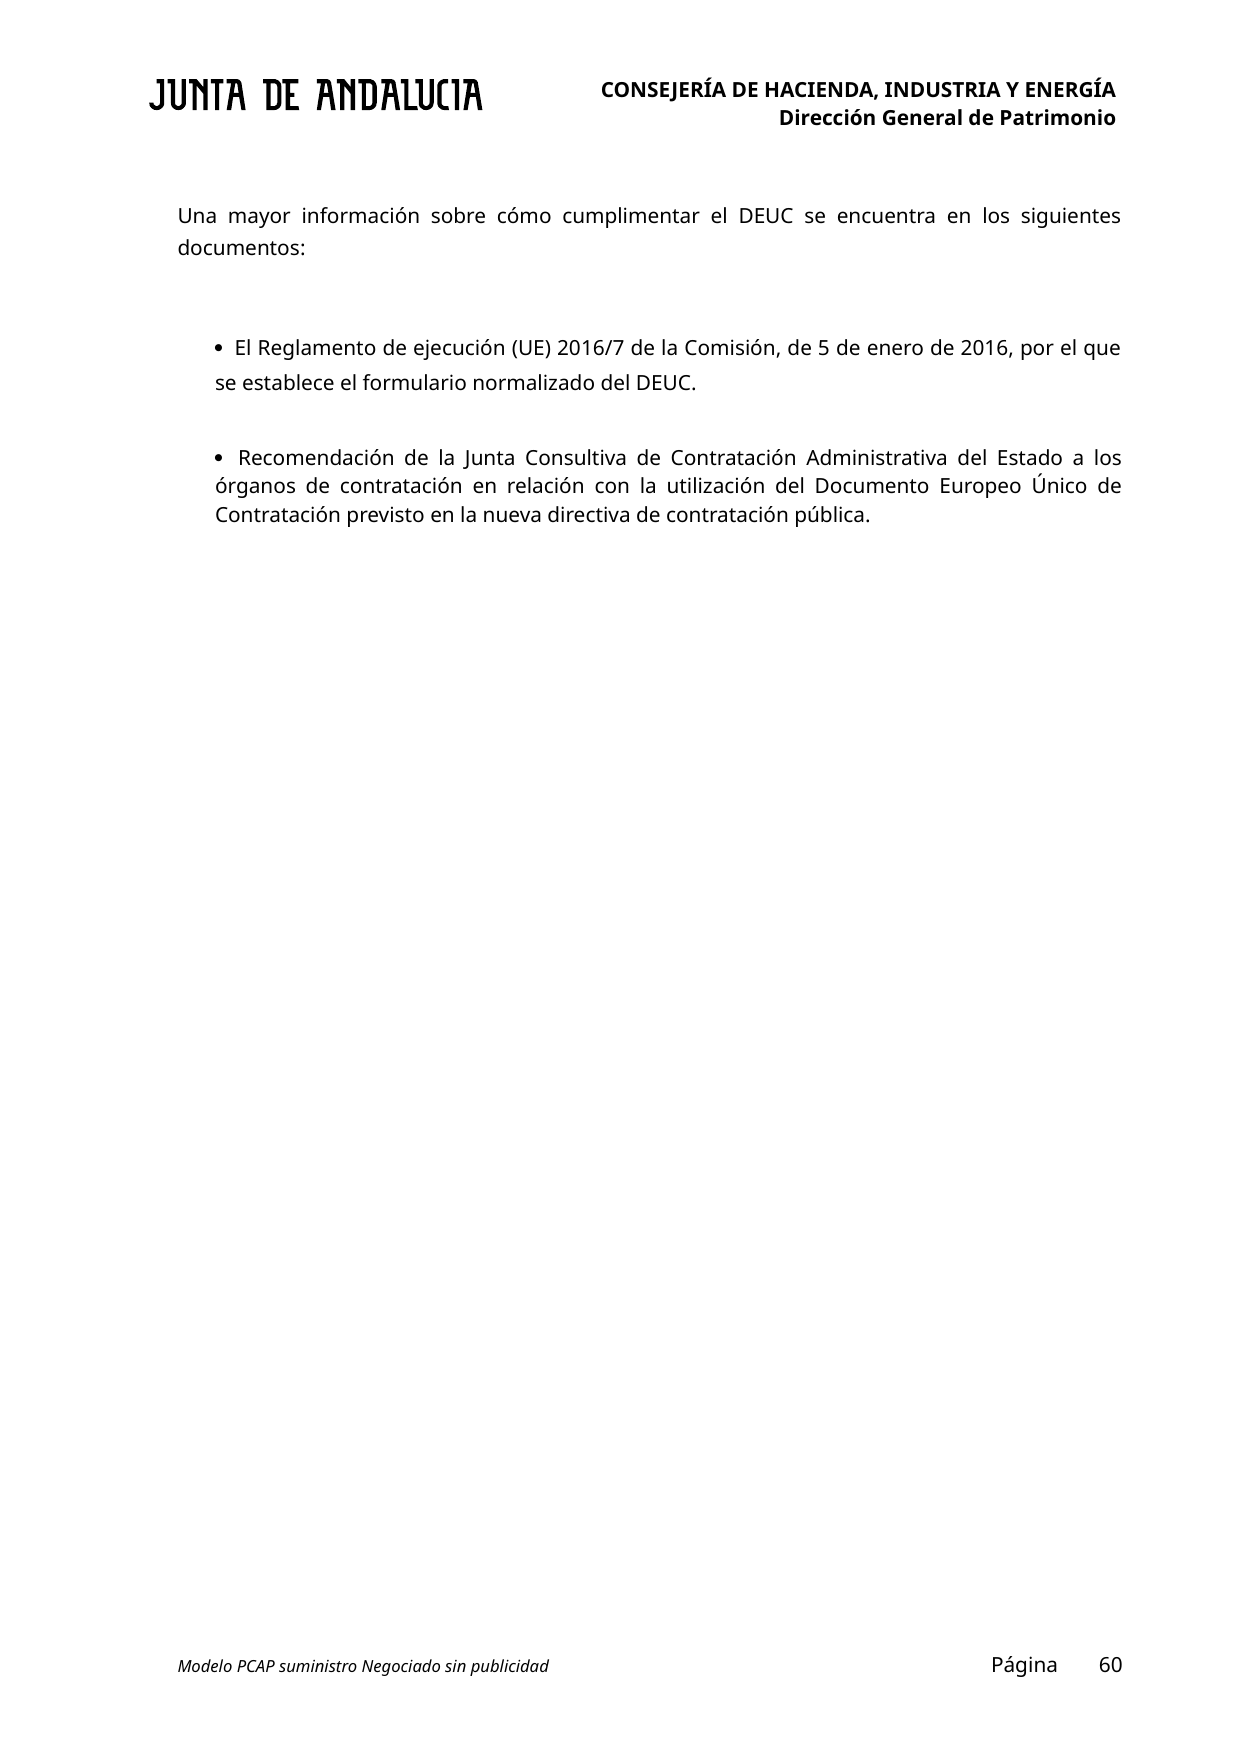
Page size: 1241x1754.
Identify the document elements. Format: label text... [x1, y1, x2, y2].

list · Recomendación de la Junta Consultiva de Contratación Administrativa del Estado a los órganos de contratación en relación con la utilización del Documento Europeo Único de Contratación previsto en la nueva directiva de contratación pública. [177, 443, 1122, 528]
text Una mayor información sobre cómo cumplimentar el DEUC se encuentra en los siguientes documentos: [177, 201, 1122, 262]
list · El Reglamento de ejecución (UE) 2016/7 de la Comisión, de 5 de enero de 2016, por el que se establece el formulario normalizado del DEUC. [177, 333, 1122, 396]
